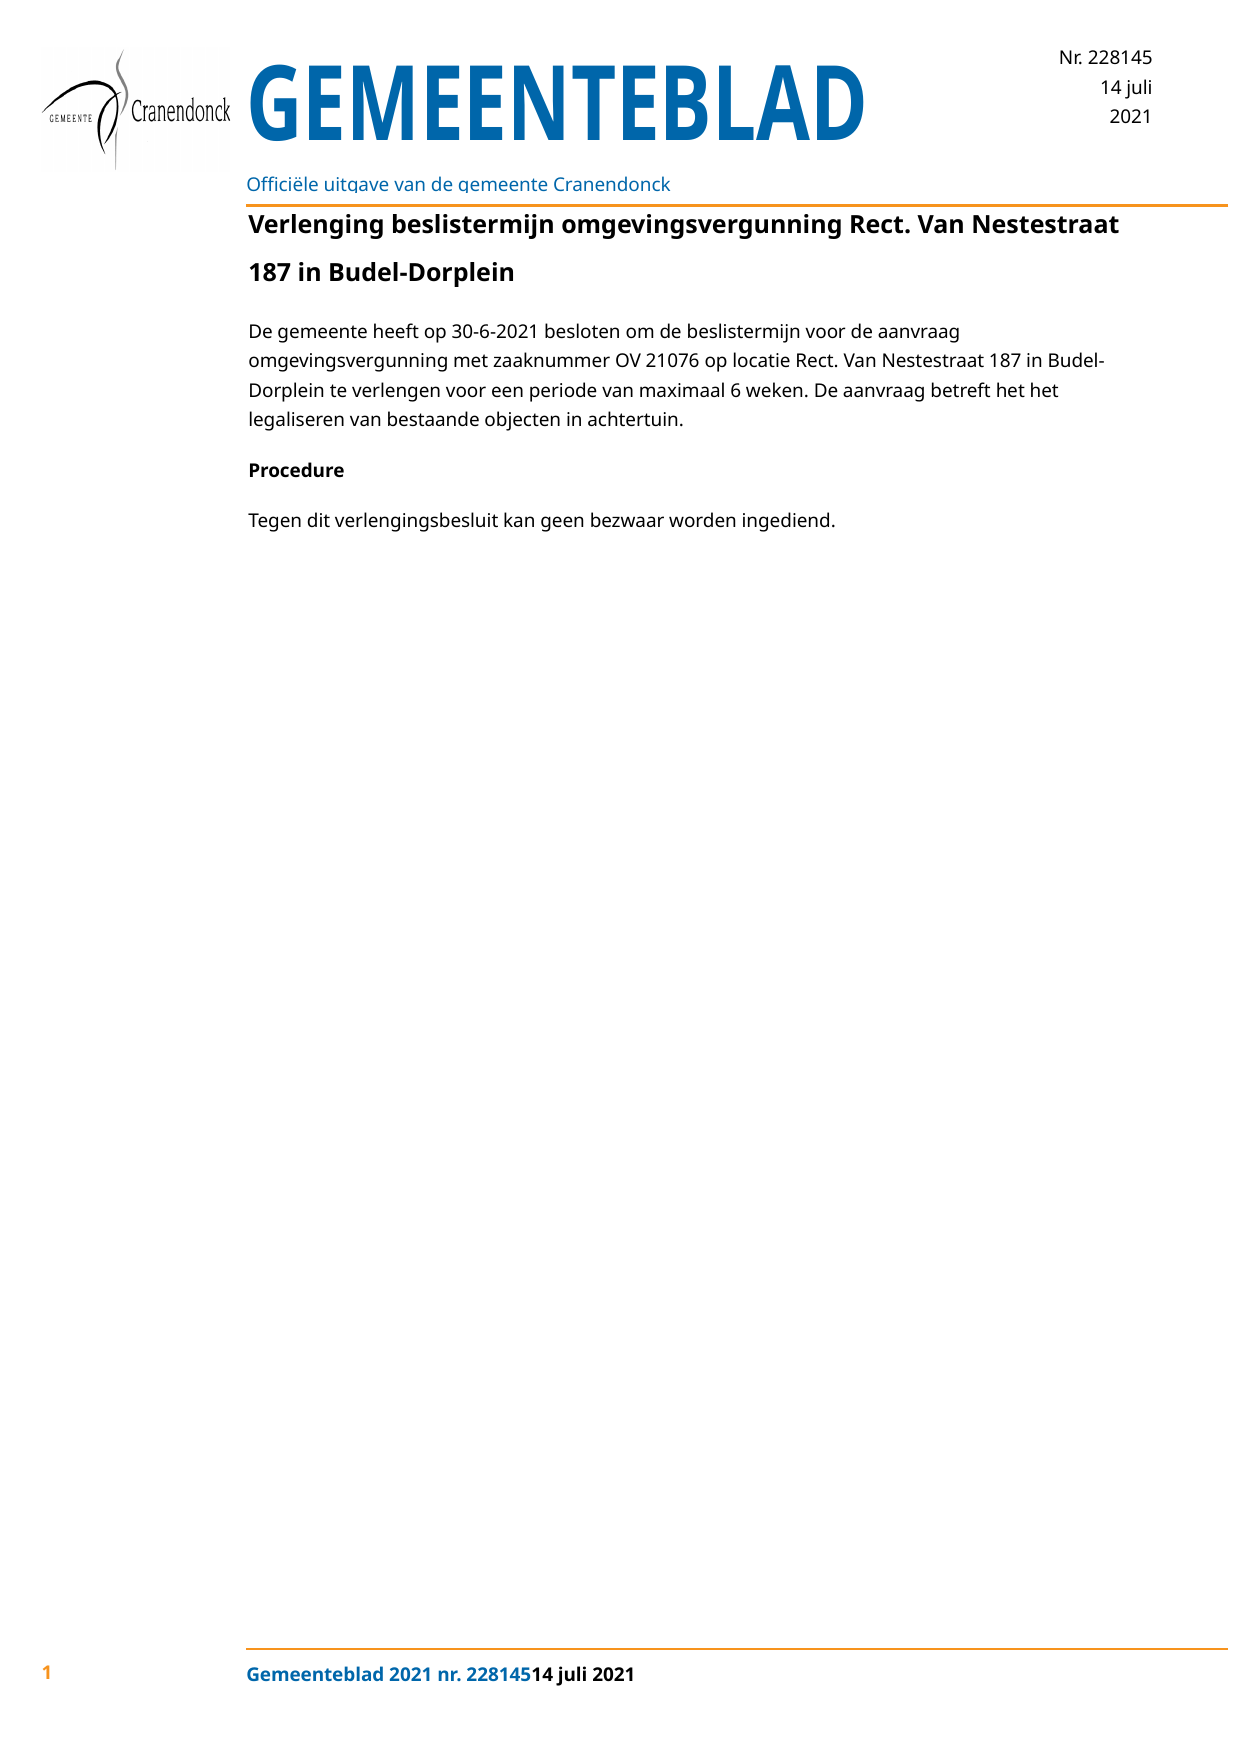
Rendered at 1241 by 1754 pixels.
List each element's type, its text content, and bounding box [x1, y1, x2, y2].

text Tegen dit verlengingsbesluit kan geen bezwaar worden ingediend. [248, 507, 1152, 533]
text Procedure [248, 457, 1152, 483]
text De gemeente heeft op 30-6-2021 besloten om de beslistermijn voor de aanvraag omgevingsvergunning met zaaknummer OV 21076 op locatie Rect. Van Nestestraat 187 in Budel-Dorplein te verlengen voor een periode van maximaal 6 weken. De aanvraag betreft het het legaliseren van bestaande objecten in achtertuin. [248, 318, 1152, 432]
text Verlenging beslistermijn omgevingsvergunning Rect. Van Nestestraat 187 in Budel-Dorplein [248, 207, 1152, 288]
picture [41, 47, 231, 172]
